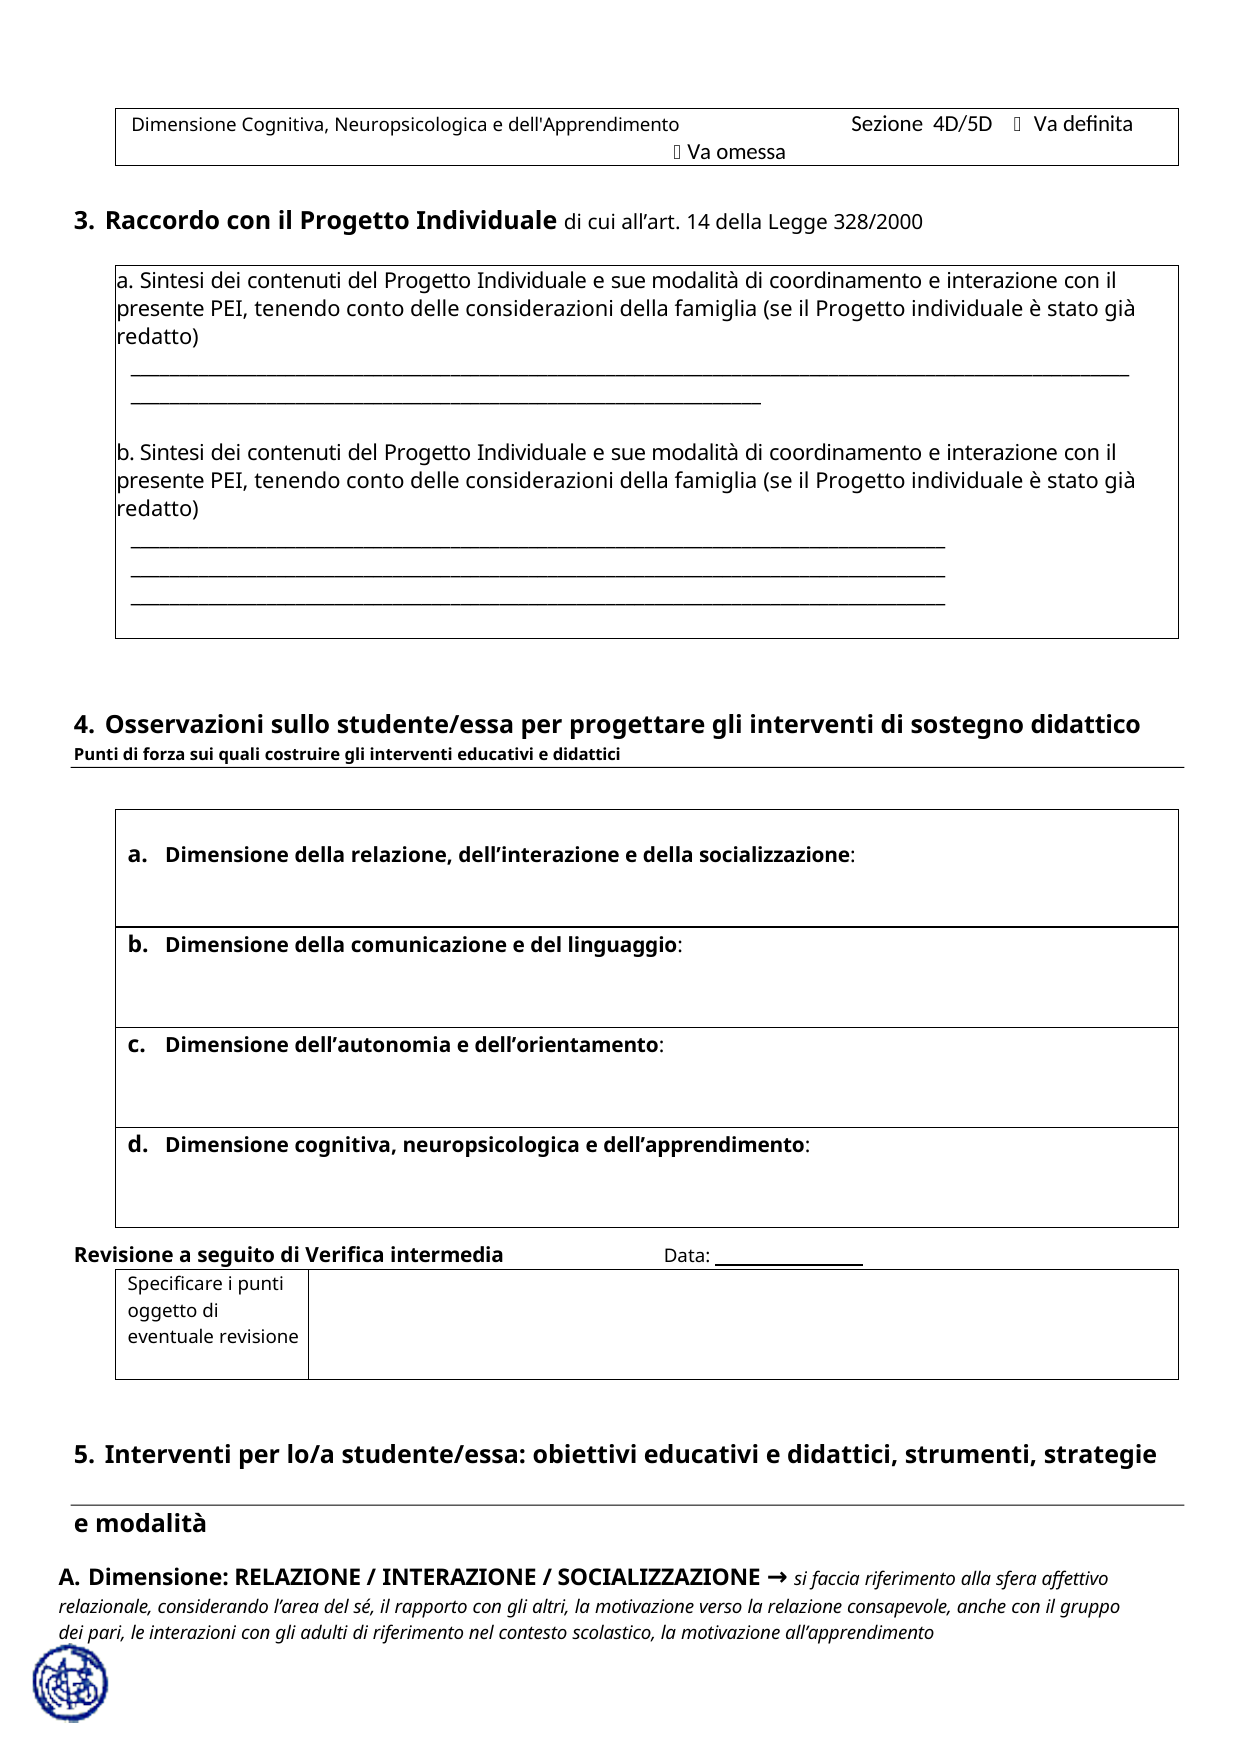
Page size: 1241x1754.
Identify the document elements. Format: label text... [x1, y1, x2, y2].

table_cell Dimensione cognitiva, neuropsicologica e dell’apprendimento: [116, 1128, 1178, 1227]
list Interventi per lo/a studente/essa: obiettivi educativi e didattici, strumenti, strategie [74, 1437, 1170, 1504]
text Punti di forza sui quali costruire gli interventi educativi e didattici [74, 743, 1196, 766]
table_header Sintesi dei contenuti del Progetto Individuale e sue modalità di coordinamento e interazione con il presente PEI, tenendo conto delle considerazioni della famiglia (se il Progetto individuale è stato già redatto) ________________________________________________________________________________________________________________________________________________________________________ Sintesi dei contenuti del Progetto Individuale e sue modalità di coordinamento e interazione con il presente PEI, tenendo conto delle considerazioni della famiglia (se il Progetto individuale è stato già redatto) ____________________________________________________________________________________ ____________________________________________________________________________________ ____________________________________________________________________________________ [116, 266, 1178, 638]
table_cell Dimensione dell’autonomia e dell’orientamento: [116, 1028, 1178, 1127]
table_header [309, 1270, 1178, 1379]
list e modalità [74, 1506, 1170, 1540]
list Raccordo con il Progetto Individuale di cui all’art. 14 della Legge 328/2000 [74, 202, 1196, 236]
table_cell Dimensione Cognitiva, Neuropsicologica e dell'Apprendimento Sezione 4D/5D  Va definita  Va omessa [116, 109, 1178, 165]
list Dimensione: RELAZIONE / INTERAZIONE / SOCIALIZZAZIONE → si faccia riferimento alla sfera affettivo relazionale, considerando l’area del sé, il rapporto con gli altri, la motivazione verso la relazione consapevole, anche con il gruppo dei pari, le interazioni con gli adulti di riferimento nel contesto scolastico, la motivazione all’apprendimento [58, 1559, 1139, 1644]
table_header Dimensione della relazione, dell’interazione e della socializzazione: [116, 810, 1178, 926]
table_header Specificare i punti oggetto di eventuale revisione [116, 1270, 308, 1379]
list Osservazioni sullo studente/essa per progettare gli interventi di sostegno didattico [74, 706, 1196, 740]
table_cell Dimensione della comunicazione e del linguaggio: [116, 928, 1178, 1027]
text Revisione a seguito di Verifica intermedia Data: [74, 1241, 1196, 1269]
